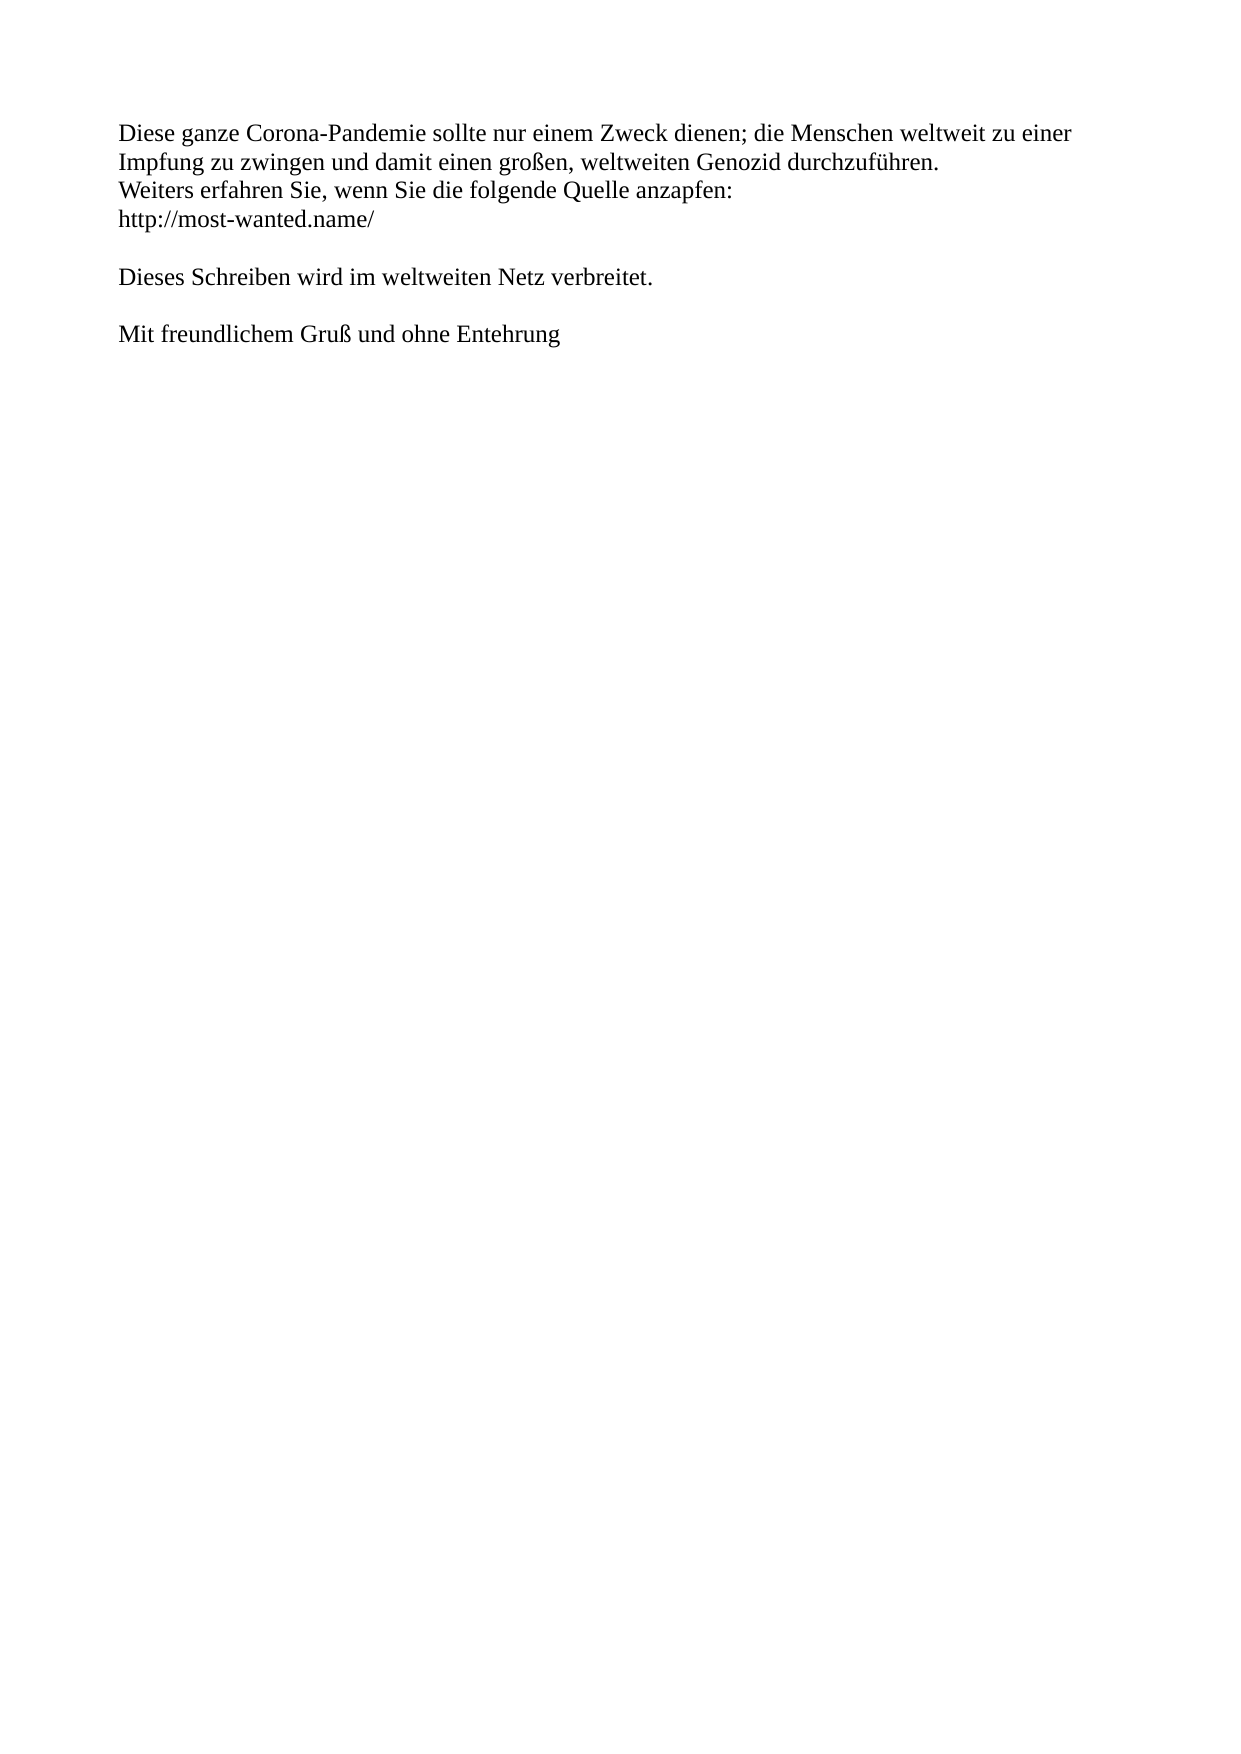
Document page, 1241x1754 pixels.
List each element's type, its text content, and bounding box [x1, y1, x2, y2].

text Diese ganze Corona-Pandemie sollte nur einem Zweck dienen; die Menschen weltweit zu einer Impfung zu zwingen und damit einen großen, weltweiten Genozid durchzuführen. [118, 118, 1122, 176]
text Weiters erfahren Sie, wenn Sie die folgende Quelle anzapfen: [118, 176, 1122, 204]
text http://most-wanted.name/ [118, 204, 1122, 233]
text Mit freundlichem Gruß und ohne Entehrung [118, 319, 1122, 348]
text Dieses Schreiben wird im weltweiten Netz verbreitet. [118, 262, 1122, 291]
